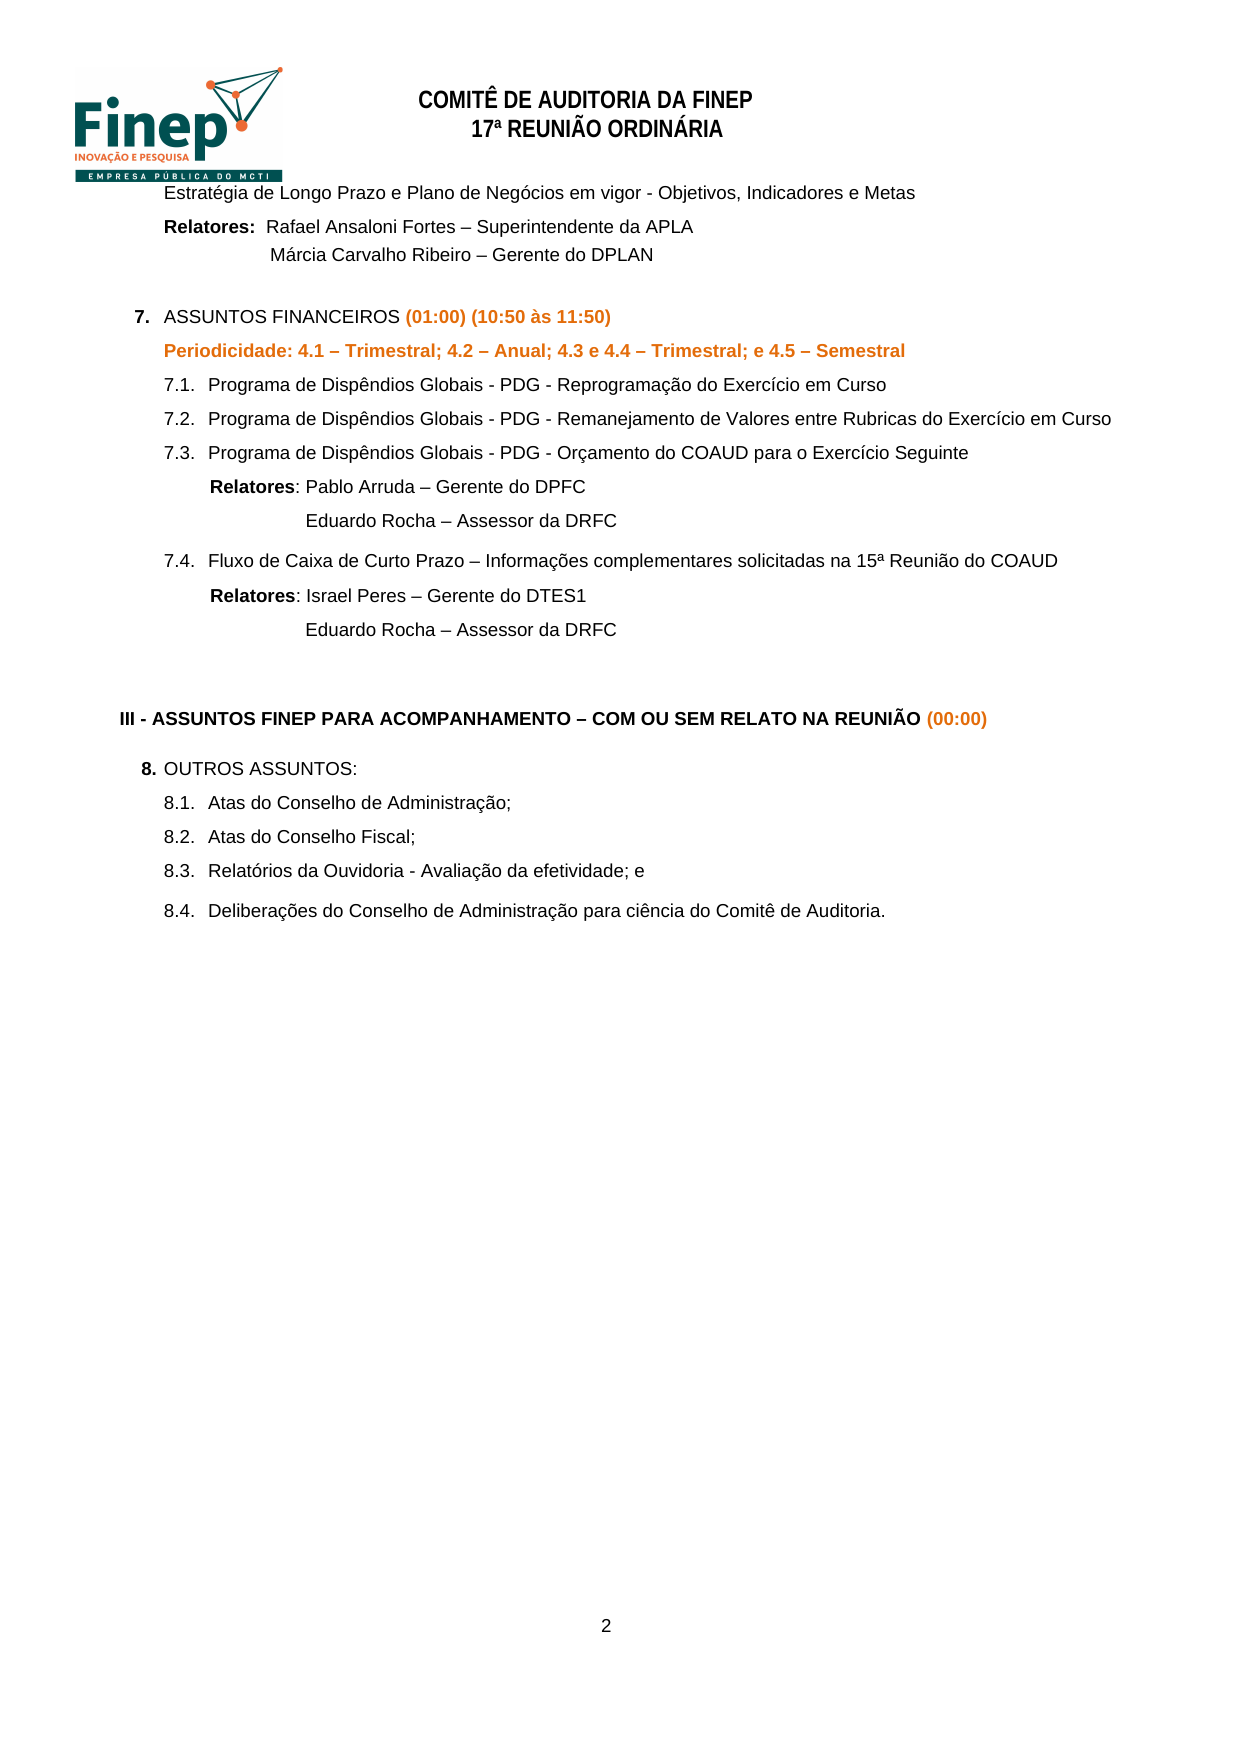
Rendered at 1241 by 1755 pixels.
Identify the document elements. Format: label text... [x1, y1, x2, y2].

text Estratégia de Longo Prazo e Plano de Negócios em vigor - Objetivos, Indicadores e Metas [164, 182, 1123, 203]
list Atas do Conselho Fiscal; [164, 826, 1123, 847]
list Atas do Conselho de Administração; [164, 792, 1123, 813]
list Programa de Dispêndios Globais - PDG - Reprogramação do Exercício em Curso [164, 374, 1123, 395]
text Relatores: Pablo Arruda – Gerente do DPFC [199, 476, 1123, 497]
list OUTROS ASSUNTOS: [141, 757, 1123, 779]
text III - ASSUNTOS FINEP PARA ACOMPANHAMENTO – COM OU SEM RELATO NA REUNIÃO (00:00) [119, 708, 1123, 730]
text Márcia Carvalho Ribeiro – Gerente do DPLAN [164, 244, 1123, 265]
text Eduardo Rocha – Assessor da DRFC [164, 510, 1123, 532]
list Fluxo de Caixa de Curto Prazo – Informações complementares solicitadas na 15ª Reunião do COAUD [164, 550, 1123, 572]
list Programa de Dispêndios Globais - PDG - Remanejamento de Valores entre Rubricas do Exercício em Curso [164, 408, 1123, 429]
text Eduardo Rocha – Assessor da DRFC [298, 618, 1123, 640]
list Deliberações do Conselho de Administração para ciência do Comitê de Auditoria. [164, 894, 1123, 922]
list Programa de Dispêndios Globais - PDG - Orçamento do COAUD para o Exercício Seguinte [164, 442, 1123, 463]
text Relatores: Rafael Ansaloni Fortes – Superintendente da APLA [164, 216, 1123, 237]
list Relatórios da Ouvidoria - Avaliação da efetividade; e [164, 860, 1123, 881]
text Periodicidade: 4.1 – Trimestral; 4.2 – Anual; 4.3 e 4.4 – Trimestral; e 4.5 – Semestral [164, 340, 1123, 361]
list ASSUNTOS FINANCEIROS (01:00) (10:50 às 11:50) [134, 306, 1123, 327]
text Relatores: Israel Peres – Gerente do DTES1 [210, 584, 1123, 606]
